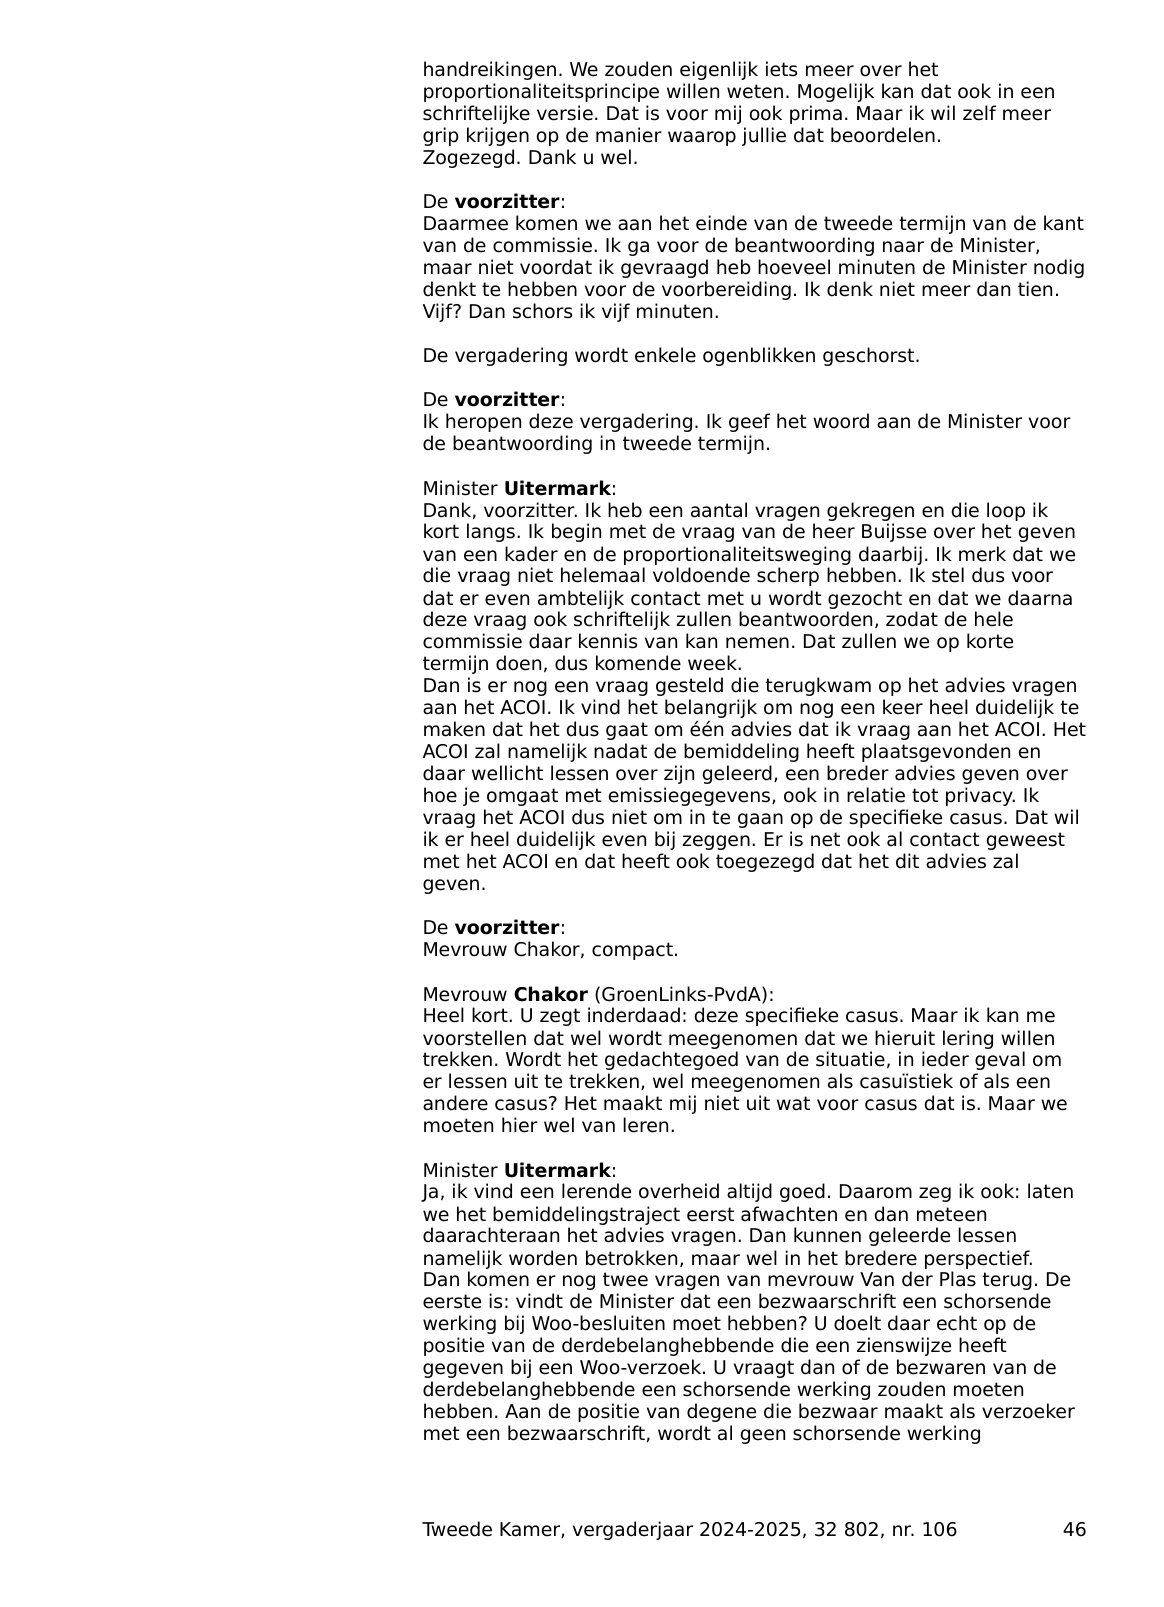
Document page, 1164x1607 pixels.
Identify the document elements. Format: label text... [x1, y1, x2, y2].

text Mevrouw Chakor, compact. [422, 939, 1087, 961]
text Dank, voorzitter. Ik heb een aantal vragen gekregen en die loop ik kort langs. Ik begin met de vraag van de heer Buijsse over het geven van een kader en de proportionaliteitsweging daarbij. Ik merk dat we die vraag niet helemaal voldoende scherp hebben. Ik stel dus voor dat er even ambtelijk contact met u wordt gezocht en dat we daarna deze vraag ook schriftelijk zullen beantwoorden, zodat de hele commissie daar kennis van kan nemen. Dat zullen we op korte termijn doen, dus komende week. [422, 499, 1087, 675]
text Dan komen er nog twee vragen van mevrouw Van der Plas terug. De eerste is: vindt de Minister dat een bezwaarschrift een schorsende werking bij Woo-besluiten moet hebben? U doelt daar echt op de positie van de derdebelanghebbende die een zienswijze heeft gegeven bij een Woo-verzoek. U vraagt dan of de bezwaren van de derdebelanghebbende een schorsende werking zouden moeten hebben. Aan de positie van degene die bezwaar maakt als verzoeker met een bezwaarschrift, wordt al geen schorsende werking [422, 1269, 1087, 1445]
text Ja, ik vind een lerende overheid altijd goed. Daarom zeg ik ook: laten we het bemiddelingstraject eerst afwachten en dan meteen daarachteraan het advies vragen. Dan kunnen geleerde lessen namelijk worden betrokken, maar wel in het bredere perspectief. [422, 1181, 1087, 1269]
text Heel kort. U zegt inderdaad: deze specifieke casus. Maar ik kan me voorstellen dat wel wordt meegenomen dat we hieruit lering willen trekken. Wordt het gedachtegoed van de situatie, in ieder geval om er lessen uit te trekken, wel meegenomen als casuïstiek of als een andere casus? Het maakt mij niet uit wat voor casus dat is. Maar we moeten hier wel van leren. [422, 1005, 1087, 1137]
text De voorzitter: [422, 917, 1087, 939]
text De voorzitter: [422, 389, 1087, 411]
text Minister Uitermark: [422, 1159, 1087, 1181]
text Minister Uitermark: [422, 477, 1087, 499]
text Mevrouw Chakor (GroenLinks-PvdA): [422, 983, 1087, 1005]
text De vergadering wordt enkele ogenblikken geschorst. [422, 345, 1087, 367]
text Ik heropen deze vergadering. Ik geef het woord aan de Minister voor de beantwoording in tweede termijn. [422, 411, 1087, 455]
text De voorzitter: [422, 191, 1087, 213]
text Zogezegd. Dank u wel. [422, 147, 1087, 169]
text Daarmee komen we aan het einde van de tweede termijn van de kant van de commissie. Ik ga voor de beantwoording naar de Minister, maar niet voordat ik gevraagd heb hoeveel minuten de Minister nodig denkt te hebben voor de voorbereiding. Ik denk niet meer dan tien. Vijf? Dan schors ik vijf minuten. [422, 213, 1087, 323]
text handreikingen. We zouden eigenlijk iets meer over het proportionaliteitsprincipe willen weten. Mogelijk kan dat ook in een schriftelijke versie. Dat is voor mij ook prima. Maar ik wil zelf meer grip krijgen op de manier waarop jullie dat beoordelen. [422, 59, 1087, 147]
text Dan is er nog een vraag gesteld die terugkwam op het advies vragen aan het ACOI. Ik vind het belangrijk om nog een keer heel duidelijk te maken dat het dus gaat om één advies dat ik vraag aan het ACOI. Het ACOI zal namelijk nadat de bemiddeling heeft plaatsgevonden en daar wellicht lessen over zijn geleerd, een breder advies geven over hoe je omgaat met emissiegegevens, ook in relatie tot privacy. Ik vraag het ACOI dus niet om in te gaan op de specifieke casus. Dat wil ik er heel duidelijk even bij zeggen. Er is net ook al contact geweest met het ACOI en dat heeft ook toegezegd dat het dit advies zal geven. [422, 675, 1087, 895]
